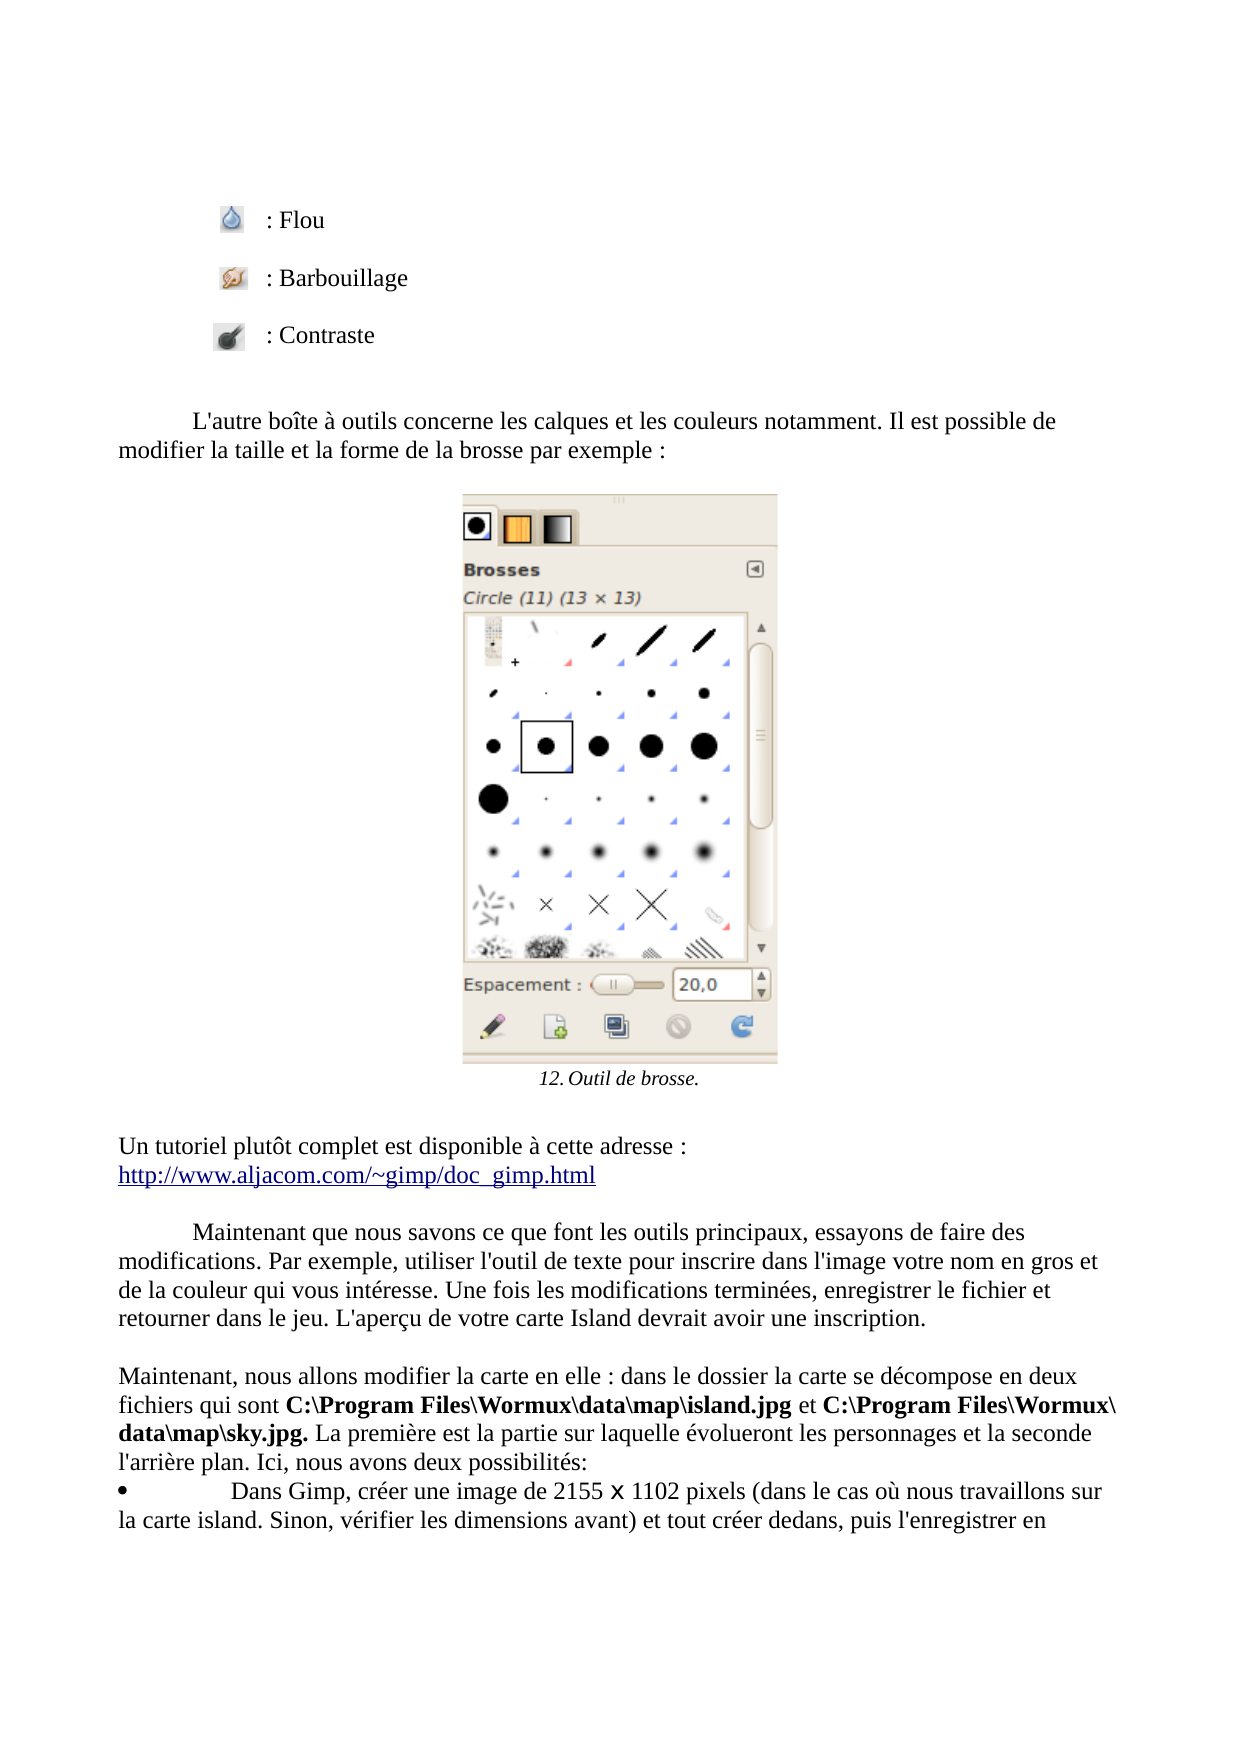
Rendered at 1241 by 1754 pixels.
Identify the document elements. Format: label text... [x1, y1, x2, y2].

picture [213, 323, 245, 351]
text : Contraste [118, 320, 1122, 349]
list Dans Gimp, créer une image de 2155 x 1102 pixels (dans le cas où nous travaillons sur la carte island. Sinon, vérifier les dimensions avant) et tout créer dedans, puis l'enregistrer en [118, 1476, 1122, 1534]
picture [462, 494, 778, 1064]
text Maintenant que nous savons ce que font les outils principaux, essayons de faire des modifications. Par exemple, utiliser l'outil de texte pour inscrire dans l'image votre nom en gros et de la couleur qui vous intéresse. Une fois les modifications terminées, enregistrer le fichier et retourner dans le jeu. L'aperçu de votre carte Island devrait avoir une inscription. [118, 1217, 1122, 1332]
text Un tutoriel plutôt complet est disponible à cette adresse : [118, 1131, 1122, 1160]
list Outil de brosse. [118, 505, 1122, 1090]
picture [219, 267, 249, 290]
text http://www.aljacom.com/~gimp/doc_gimp.html [118, 1160, 1122, 1188]
text L'autre boîte à outils concerne les calques et les couleurs notamment. Il est possible de modifier la taille et la forme de la brosse par exemple : [118, 406, 1122, 464]
text : Flou [246, 205, 1122, 234]
text Maintenant, nous allons modifier la carte en elle : dans le dossier la carte se décompose en deux fichiers qui sont C:\Program Files\Wormux\data\map\island.jpg et C:\Program Files\Wormux\data\map\sky.jpg. La première est la partie sur laquelle évolueront les personnages et la seconde l'arrière plan. Ici, nous avons deux possibilités: [118, 1361, 1122, 1476]
text : Barbouillage [118, 263, 1122, 291]
text [118, 205, 218, 234]
picture [220, 206, 245, 233]
